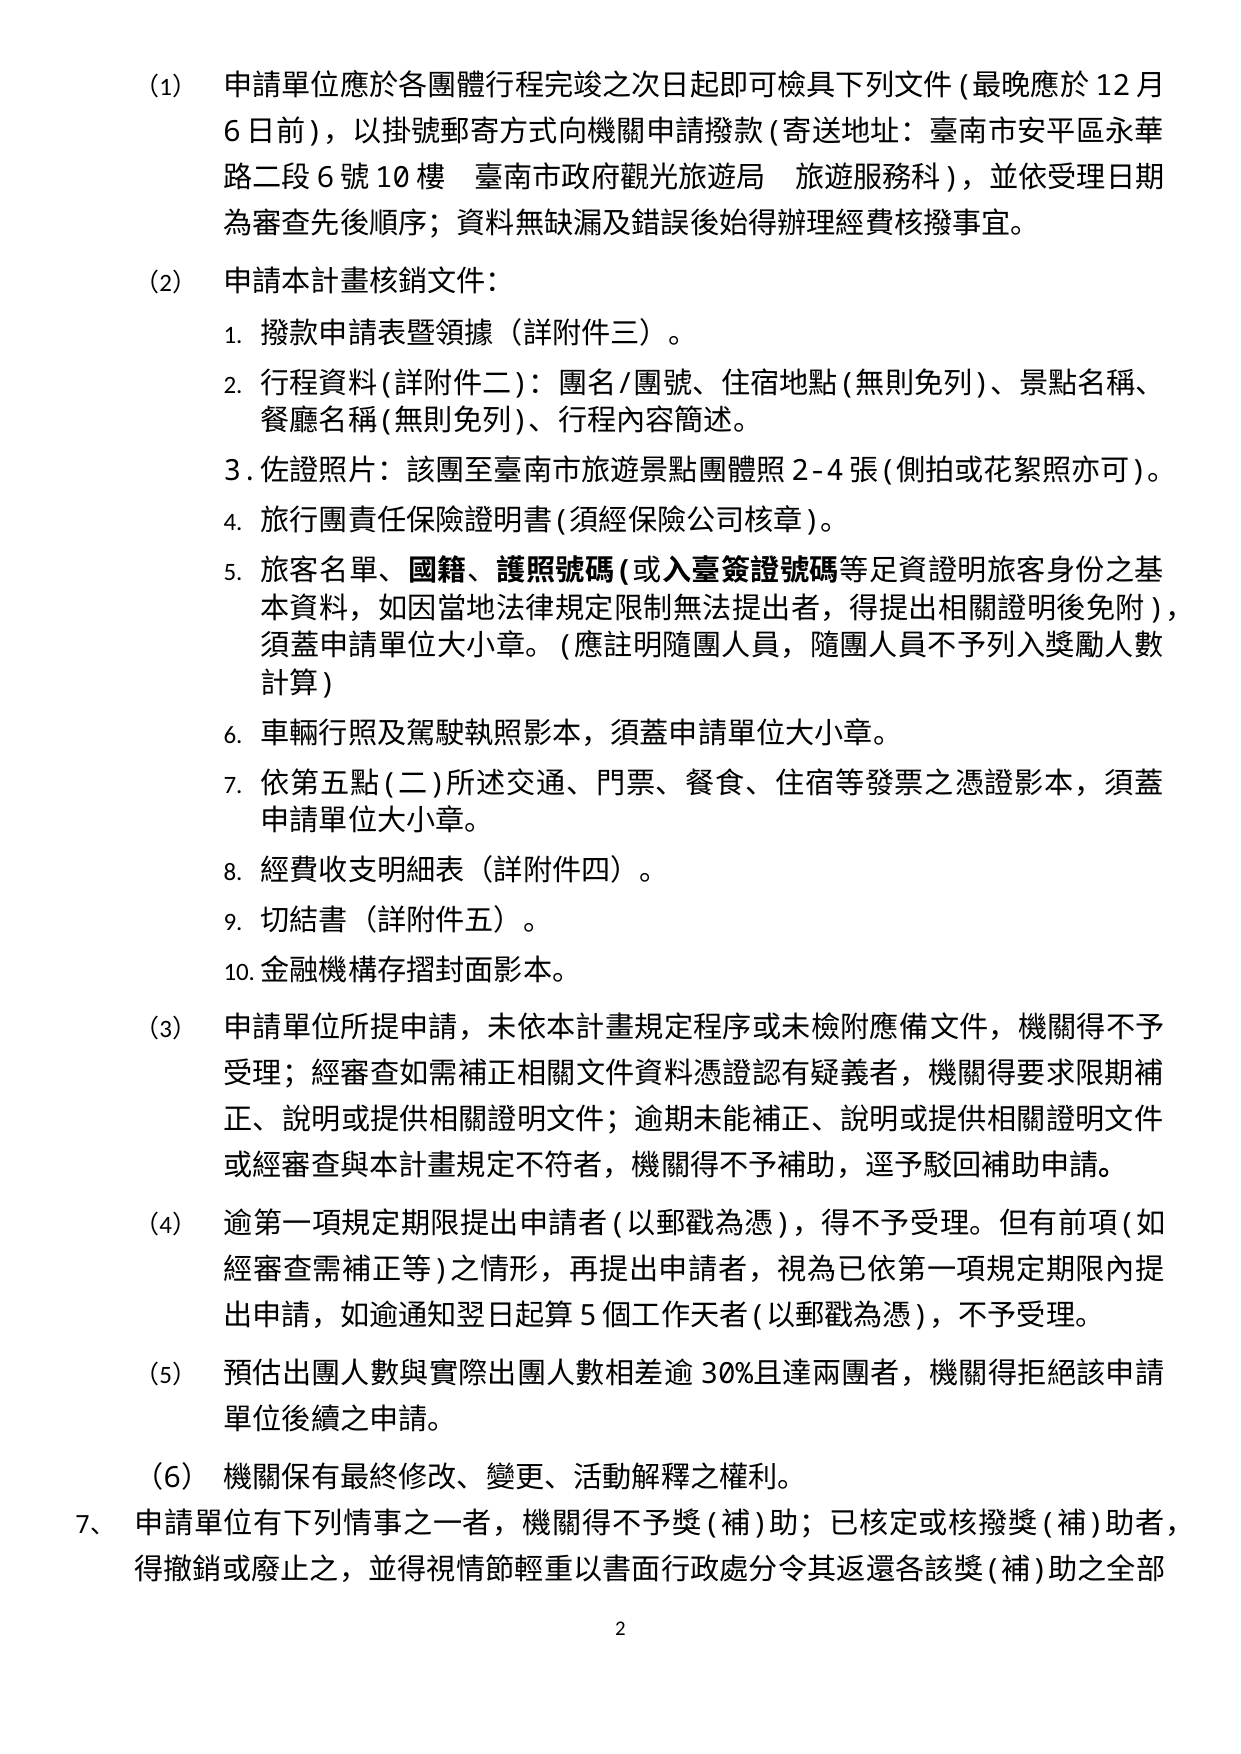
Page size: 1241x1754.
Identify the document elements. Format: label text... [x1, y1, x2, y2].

list 預估出團人數與實際出團人數相差逾30%且達兩團者，機關得拒絕該申請單位後續之申請。 [134, 1347, 1165, 1438]
list 申請單位有下列情事之一者，機關得不予獎(補)助；已核定或核撥獎(補)助者，得撤銷或廢止之，並得視情節輕重以書面行政處分令其返還各該獎(補)助之全部或一部： [75, 1497, 1165, 1588]
list 撥款申請表暨領據（詳附件三）。 [223, 313, 1165, 351]
list 逾第一項規定期限提出申請者(以郵戳為憑)，得不予受理。但有前項(如經審查需補正等)之情形，再提出申請者，視為已依第一項規定期限內提出申請，如逾通知翌日起算5個工作天者(以郵戳為憑)，不予受理。 [134, 1197, 1165, 1334]
list 機關保有最終修改、變更、活動解釋之權利。 [134, 1451, 1165, 1497]
list 旅行團責任保險證明書(須經保險公司核章)。 [223, 501, 1165, 538]
list 金融機構存摺封面影本。 [223, 951, 1165, 988]
list 依第五點(二)所述交通、門票、餐食、住宿等發票之憑證影本，須蓋申請單位大小章。 [223, 763, 1165, 838]
list 申請本計畫核銷文件： [134, 255, 1165, 301]
list 佐證照片：該團至臺南市旅遊景點團體照2-4張(側拍或花絮照亦可)。 [223, 451, 1165, 488]
list 車輛行照及駕駛執照影本，須蓋申請單位大小章。 [223, 713, 1165, 751]
list 申請單位應於各團體行程完竣之次日起即可檢具下列文件(最晚應於12月6日前)，以掛號郵寄方式向機關申請撥款(寄送地址：臺南市安平區永華路二段6號10樓 臺南市政府觀光旅遊局 旅遊服務科)，並依受理日期為審查先後順序；資料無缺漏及錯誤後始得辦理經費核撥事宜。 [134, 59, 1165, 242]
list 經費收支明細表（詳附件四）。 [223, 851, 1165, 888]
list 切結書（詳附件五）。 [223, 901, 1165, 938]
list 申請單位所提申請，未依本計畫規定程序或未檢附應備文件，機關得不予受理；經審查如需補正相關文件資料憑證認有疑義者，機關得要求限期補正、說明或提供相關證明文件；逾期未能補正、說明或提供相關證明文件或經審查與本計畫規定不符者，機關得不予補助，逕予駁回補助申請。 [134, 1001, 1165, 1184]
list 旅客名單、國籍、護照號碼(或入臺簽證號碼等足資證明旅客身份之基本資料，如因當地法律規定限制無法提出者，得提出相關證明後免附)，須蓋申請單位大小章。(應註明隨團人員，隨團人員不予列入獎勵人數計算) [223, 551, 1165, 701]
list 行程資料(詳附件二)：團名/團號、住宿地點(無則免列)、景點名稱、餐廳名稱(無則免列)、行程內容簡述。 [223, 363, 1165, 438]
